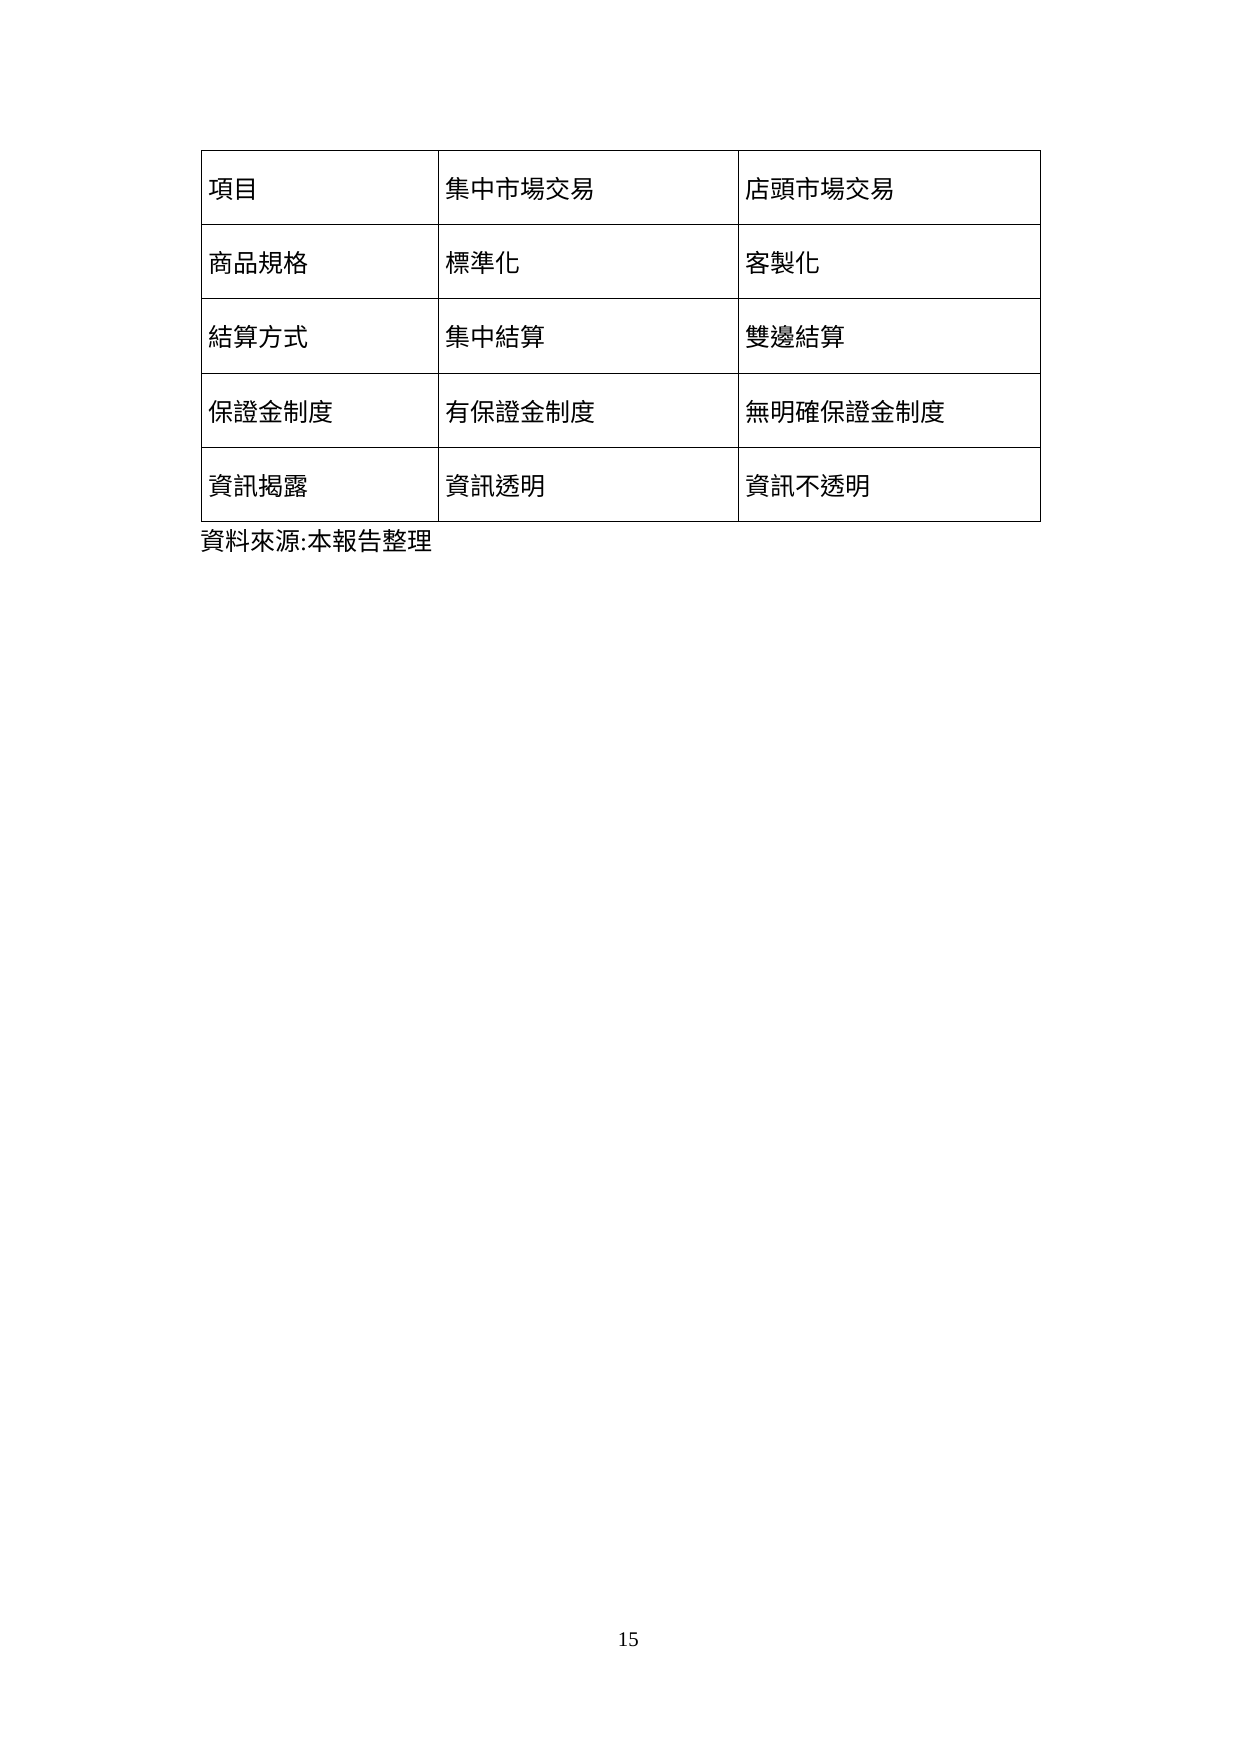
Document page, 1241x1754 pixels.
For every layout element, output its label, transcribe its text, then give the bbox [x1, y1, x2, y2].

table_cell 資訊透明 [439, 448, 738, 521]
table_cell 客製化 [739, 225, 1040, 298]
table_cell 有保證金制度 [439, 374, 738, 447]
table_cell 保證金制度 [202, 374, 438, 447]
table_cell 雙邊結算 [739, 299, 1040, 372]
table_header 集中市場交易 [439, 151, 738, 224]
table_cell 標準化 [439, 225, 738, 298]
table_cell 無明確保證金制度 [739, 374, 1040, 447]
table_cell 結算方式 [202, 299, 438, 372]
table_cell 商品規格 [202, 225, 438, 298]
table_header 項目 [202, 151, 438, 224]
table_cell 集中結算 [439, 299, 738, 372]
table_cell 資訊不透明 [739, 448, 1040, 521]
table_header 店頭市場交易 [739, 151, 1040, 224]
text 資料來源:本報告整理 [187, 522, 1069, 558]
table_cell 資訊揭露 [202, 448, 438, 521]
